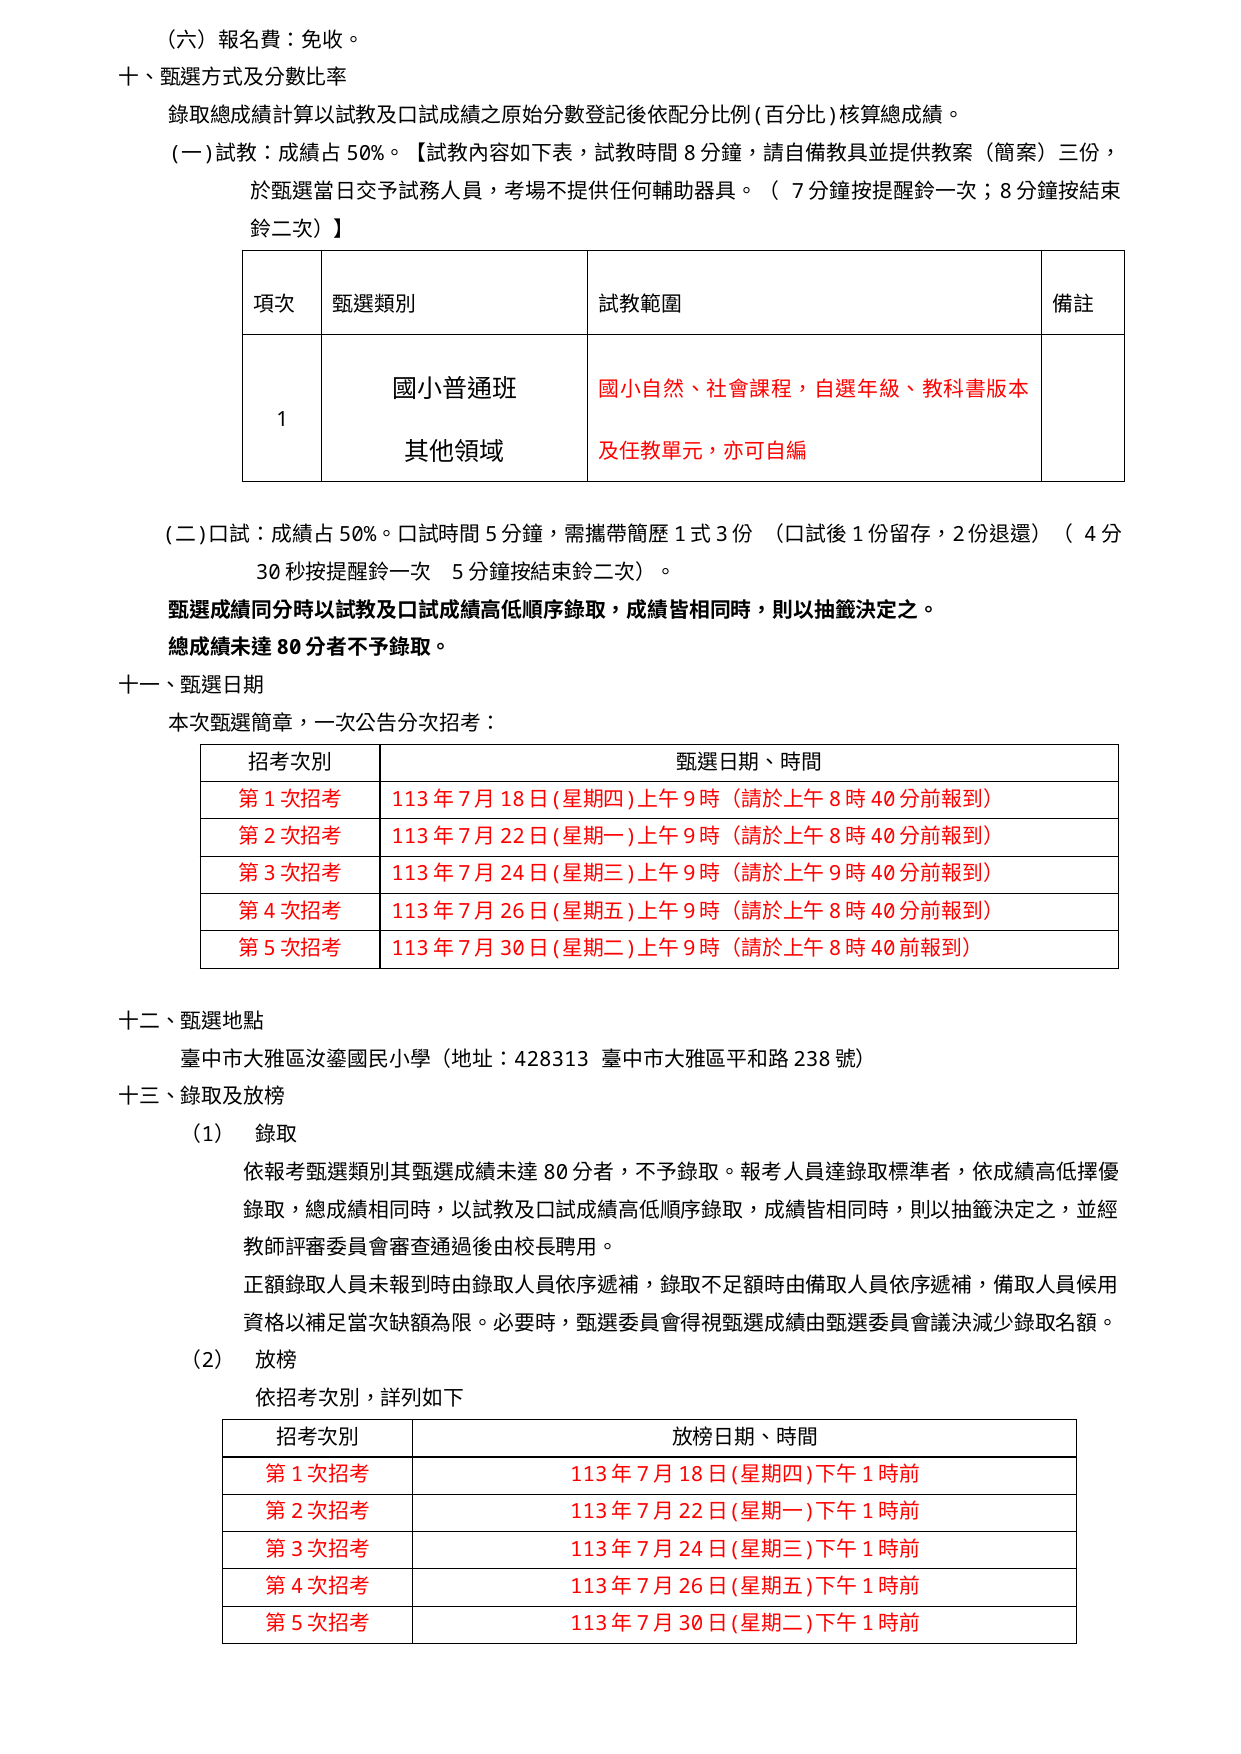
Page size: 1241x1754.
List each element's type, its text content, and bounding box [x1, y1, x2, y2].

table_cell 第1次招考 [201, 782, 379, 818]
table_cell 第5次招考 [201, 931, 379, 967]
table_cell 113年7月22日(星期一)上午9時（請於上午8時40分前報到） [381, 819, 1118, 856]
text 依招考次別，詳列如下 [256, 1382, 1122, 1412]
table_header 招考次別 [223, 1420, 412, 1456]
table_header 放榜日期、時間 [413, 1420, 1076, 1456]
text 錄取總成績計算以試教及口試成績之原始分數登記後依配分比例(百分比)核算總成績。 [118, 98, 1122, 129]
table_cell 113年7月24日(星期三)上午9時（請於上午9時40分前報到） [381, 857, 1118, 893]
text 十三、錄取及放榜 [118, 1079, 1122, 1110]
table_header 甄選日期、時間 [381, 745, 1118, 781]
text 甄選成績同分時以試教及口試成績高低順序錄取，成績皆相同時，則以抽籤決定之。 [168, 593, 1122, 623]
table_cell 113年7月18日(星期四)下午1時前 [413, 1458, 1076, 1494]
table_cell 113年7月26日(星期五)下午1時前 [413, 1569, 1076, 1606]
table_cell 第2次招考 [201, 819, 379, 856]
table_cell 國小普通班 其他領域 [322, 335, 587, 481]
table_cell 1 [243, 335, 321, 481]
text 正額錄取人員未報到時由錄取人員依序遞補，錄取不足額時由備取人員依序遞補，備取人員候用資格以補足當次缺額為限。必要時，甄選委員會得視甄選成績由甄選委員會議決減少錄取名額。 [243, 1268, 1122, 1336]
table_header 備註 [1042, 251, 1124, 334]
table_cell 第3次招考 [223, 1532, 412, 1568]
table_cell 113年7月22日(星期一)下午1時前 [413, 1495, 1076, 1531]
table_cell 第5次招考 [223, 1607, 412, 1643]
table_cell 第4次招考 [201, 894, 379, 930]
table_header 甄選類別 [322, 251, 587, 334]
text 總成績未達80分者不予錄取。 [168, 631, 1122, 661]
table_cell 第1次招考 [223, 1458, 412, 1494]
table_cell 113年7月26日(星期五)上午9時（請於上午8時40分前報到） [381, 894, 1118, 930]
table_header 項次 [243, 251, 321, 334]
table_cell 113年7月24日(星期三)下午1時前 [413, 1532, 1076, 1568]
text 十一、甄選日期 [118, 668, 1122, 699]
text （六）報名費：免收。 [156, 23, 1122, 53]
list 放榜 [181, 1344, 1122, 1374]
table_cell 113年7月30日(星期二)下午1時前 [413, 1607, 1076, 1643]
table_cell 第4次招考 [223, 1569, 412, 1606]
table_cell 第3次招考 [201, 857, 379, 893]
table_cell [1042, 335, 1124, 481]
text (二)口試：成績占50%。口試時間5分鐘，需攜帶簡歷1式3份 （口試後1份留存，2份退還）（ 4分30秒按提醒鈴一次 5分鐘按結束鈴二次）。 [162, 517, 1122, 585]
text 本次甄選簡章，一次公告分次招考： [168, 706, 1122, 736]
text 依報考甄選類別其甄選成績未達80分者，不予錄取。報考人員達錄取標準者，依成績高低擇優錄取，總成績相同時，以試教及口試成績高低順序錄取，成績皆相同時，則以抽籤決定之，並經教師評審委員會審查通過後由校長聘用。 [243, 1155, 1122, 1261]
table_cell 國小自然、社會課程，自選年級、教科書版本及任教單元，亦可自編 [588, 335, 1041, 481]
table_cell 113年7月18日(星期四)上午9時（請於上午8時40分前報到） [381, 782, 1118, 818]
text 臺中市大雅區汝鎏國民小學（地址：428313 臺中市大雅區平和路238號） [181, 1042, 1122, 1072]
list 錄取 [181, 1117, 1122, 1148]
table_cell 第2次招考 [223, 1495, 412, 1531]
text (一)試教：成績占50%。【試教內容如下表，試教時間8分鐘，請自備教具並提供教案（簡案）三份，於甄選當日交予試務人員，考場不提供任何輔助器具。（ 7分鐘按提醒鈴一次；8分鐘按結束鈴二次）】 [118, 136, 1122, 242]
table_header 招考次別 [201, 745, 379, 781]
text 十、甄選方式及分數比率 [118, 61, 1122, 91]
table_header 試教範圍 [588, 251, 1041, 334]
table_cell 113年7月30日(星期二)上午9時（請於上午8時40前報到） [381, 931, 1118, 967]
text 十二、甄選地點 [118, 1004, 1122, 1034]
